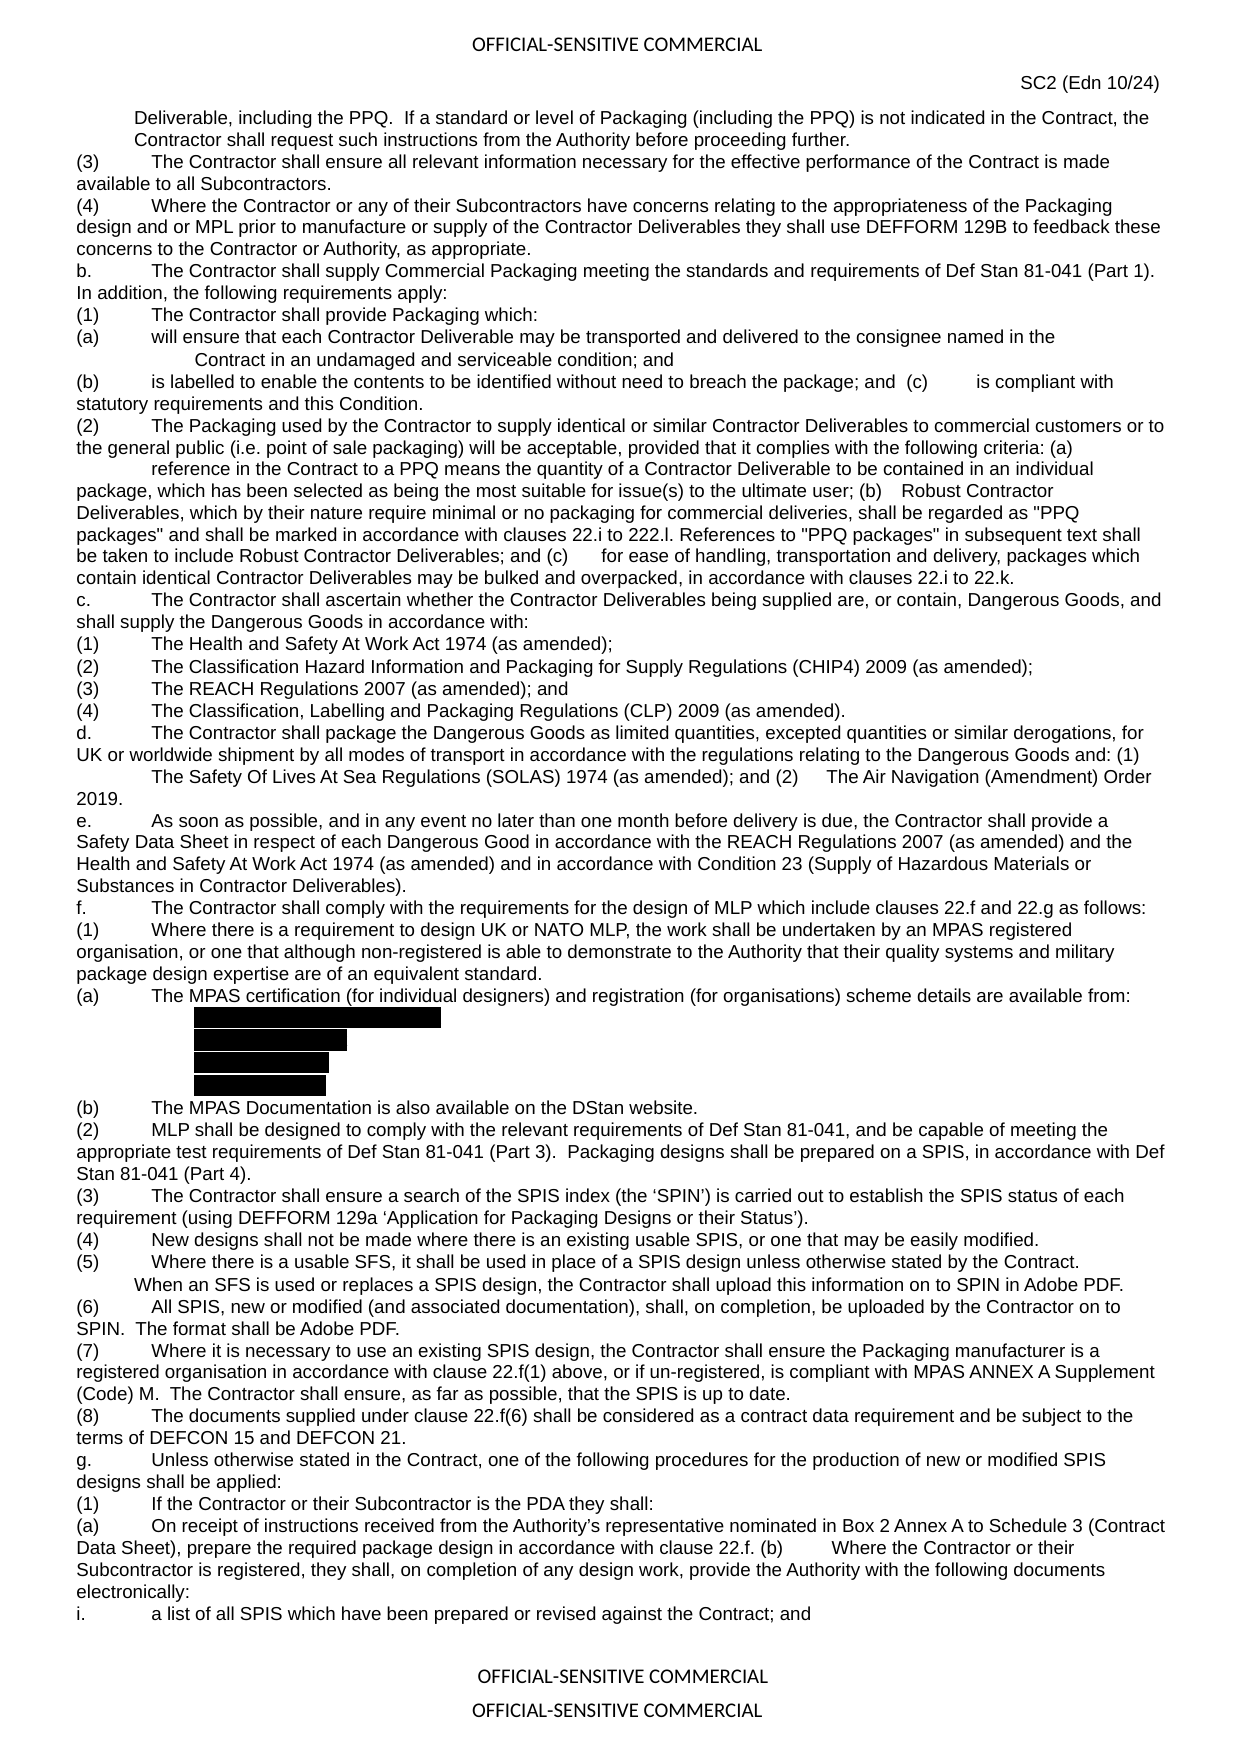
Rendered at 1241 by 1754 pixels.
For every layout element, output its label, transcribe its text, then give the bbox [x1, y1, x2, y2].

text Xxxxxxxxxxxxxxxxxxxxxxxxxx [194, 1007, 1167, 1028]
list Where the Contractor or any of their Subcontractors have concerns relating to the appropriateness of the Packaging design and or MPL prior to manufacture or supply of the Contractor Deliverables they shall use DEFFORM 129B to feedback these concerns to the Contractor or Authority, as appropriate. [76, 194, 1165, 259]
list If the Contractor or their Subcontractor is the PDA they shall: [76, 1493, 1165, 1515]
list The MPAS Documentation is also available on the DStan website. [76, 1097, 1165, 1119]
text Deliverable, including the PPQ. If a standard or level of Packaging (including the PPQ) is not indicated in the Contract, the Contractor shall request such instructions from the Authority before proceeding further. [134, 107, 1165, 150]
list As soon as possible, and in any event no later than one month before delivery is due, the Contractor shall provide a Safety Data Sheet in respect of each Dangerous Good in accordance with the REACH Regulations 2007 (as amended) and the Health and Safety At Work Act 1974 (as amended) and in accordance with Condition 23 (Supply of Hazardous Materials or Substances in Contractor Deliverables). [76, 809, 1165, 896]
list Unless otherwise stated in the Contract, one of the following procedures for the production of new or modified SPIS designs shall be applied: [76, 1449, 1165, 1492]
list New designs shall not be made where there is an existing usable SPIS, or one that may be easily modified. [76, 1229, 1165, 1251]
list The Contractor shall comply with the requirements for the design of MLP which include clauses 22.f and 22.g as follows: (1) Where there is a requirement to design UK or NATO MLP, the work shall be undertaken by an MPAS registered organisation, or one that although non-registered is able to demonstrate to the Authority that their quality systems and military package design expertise are of an equivalent standard. [76, 897, 1165, 984]
list is labelled to enable the contents to be identified without need to breach the package; and (c) is compliant with statutory requirements and this Condition. [76, 371, 1165, 414]
list The Contractor shall provide Packaging which: [76, 304, 1165, 326]
list Where it is necessary to use an existing SPIS design, the Contractor shall ensure the Packaging manufacturer is a registered organisation in accordance with clause 22.f(1) above, or if un-registered, is compliant with MPAS ANNEX A Supplement (Code) M. The Contractor shall ensure, as far as possible, that the SPIS is up to date. [76, 1339, 1165, 1404]
list The Contractor shall ensure all relevant information necessary for the effective performance of the Contract is made available to all Subcontractors. [76, 151, 1165, 194]
list Where there is a usable SFS, it shall be used in place of a SPIS design unless otherwise stated by the Contract. [76, 1251, 1165, 1273]
list The Contractor shall ascertain whether the Contractor Deliverables being supplied are, or contain, Dangerous Goods, and shall supply the Dangerous Goods in accordance with: [76, 589, 1165, 633]
text When an SFS is used or replaces a SPIS design, the Contractor shall upload this information on to SPIN in Adobe PDF. [134, 1273, 1165, 1295]
list The Contractor shall ensure a search of the SPIS index (the ‘SPIN’) is carried out to establish the SPIS status of each requirement (using DEFFORM 129a ‘Application for Packaging Designs or their Status’). [76, 1185, 1165, 1228]
list The documents supplied under clause 22.f(6) shall be considered as a contract data requirement and be subject to the terms of DEFCON 15 and DEFCON 21. [76, 1405, 1165, 1448]
list The Classification, Labelling and Packaging Regulations (CLP) 2009 (as amended). [76, 700, 1165, 721]
text Xxxxxxxxxxxxxxxx [194, 1029, 1167, 1051]
list The Contractor shall supply Commercial Packaging meeting the standards and requirements of Def Stan 81-041 (Part 1). In addition, the following requirements apply: [76, 260, 1165, 303]
text xxxxxxxxxxxxxx [194, 1074, 1167, 1096]
list The REACH Regulations 2007 (as amended); and [76, 678, 1165, 699]
list MLP shall be designed to comply with the relevant requirements of Def Stan 81-041, and be capable of meeting the appropriate test requirements of Def Stan 81-041 (Part 3). Packaging designs shall be prepared on a SPIS, in accordance with Def Stan 81-041 (Part 4). [76, 1119, 1165, 1184]
list will ensure that each Contractor Deliverable may be transported and delivered to the consignee named in the [76, 326, 1165, 348]
list The MPAS certification (for individual designers) and registration (for organisations) scheme details are available from: [76, 984, 1165, 1006]
list a list of all SPIS which have been prepared or revised against the Contract; and [76, 1603, 1165, 1624]
list The Health and Safety At Work Act 1974 (as amended); [76, 633, 1165, 655]
text Contract in an undamaged and serviceable condition; and [194, 348, 1165, 370]
list All SPIS, new or modified (and associated documentation), shall, on completion, be uploaded by the Contractor on to SPIN. The format shall be Adobe PDF. [76, 1296, 1165, 1339]
list The Packaging used by the Contractor to supply identical or similar Contractor Deliverables to commercial customers or to the general public (i.e. point of sale packaging) will be acceptable, provided that it complies with the following criteria: (a) reference in the Contract to a PPQ means the quantity of a Contractor Deliverable to be contained in an individual package, which has been selected as being the most suitable for issue(s) to the ultimate user; (b) Robust Contractor Deliverables, which by their nature require minimal or no packaging for commercial deliveries, shall be regarded as "PPQ packages" and shall be marked in accordance with clauses 22.i to 222.l. References to "PPQ packages" in subsequent text shall be taken to include Robust Contractor Deliverables; and (c) for ease of handling, transportation and delivery, packages which contain identical Contractor Deliverables may be bulked and overpacked, in accordance with clauses 22.i to 22.k. [76, 415, 1165, 589]
list The Classification Hazard Information and Packaging for Supply Regulations (CHIP4) 2009 (as amended); [76, 655, 1165, 677]
text Xxxxxxxxxxxxxx [194, 1052, 1167, 1073]
list The Contractor shall package the Dangerous Goods as limited quantities, excepted quantities or similar derogations, for UK or worldwide shipment by all modes of transport in accordance with the regulations relating to the Dangerous Goods and: (1) The Safety Of Lives At Sea Regulations (SOLAS) 1974 (as amended); and (2) The Air Navigation (Amendment) Order 2019. [76, 722, 1165, 809]
list On receipt of instructions received from the Authority’s representative nominated in Box 2 Annex A to Schedule 3 (Contract Data Sheet), prepare the required package design in accordance with clause 22.f. (b) Where the Contractor or their Subcontractor is registered, they shall, on completion of any design work, provide the Authority with the following documents electronically: [76, 1515, 1165, 1602]
